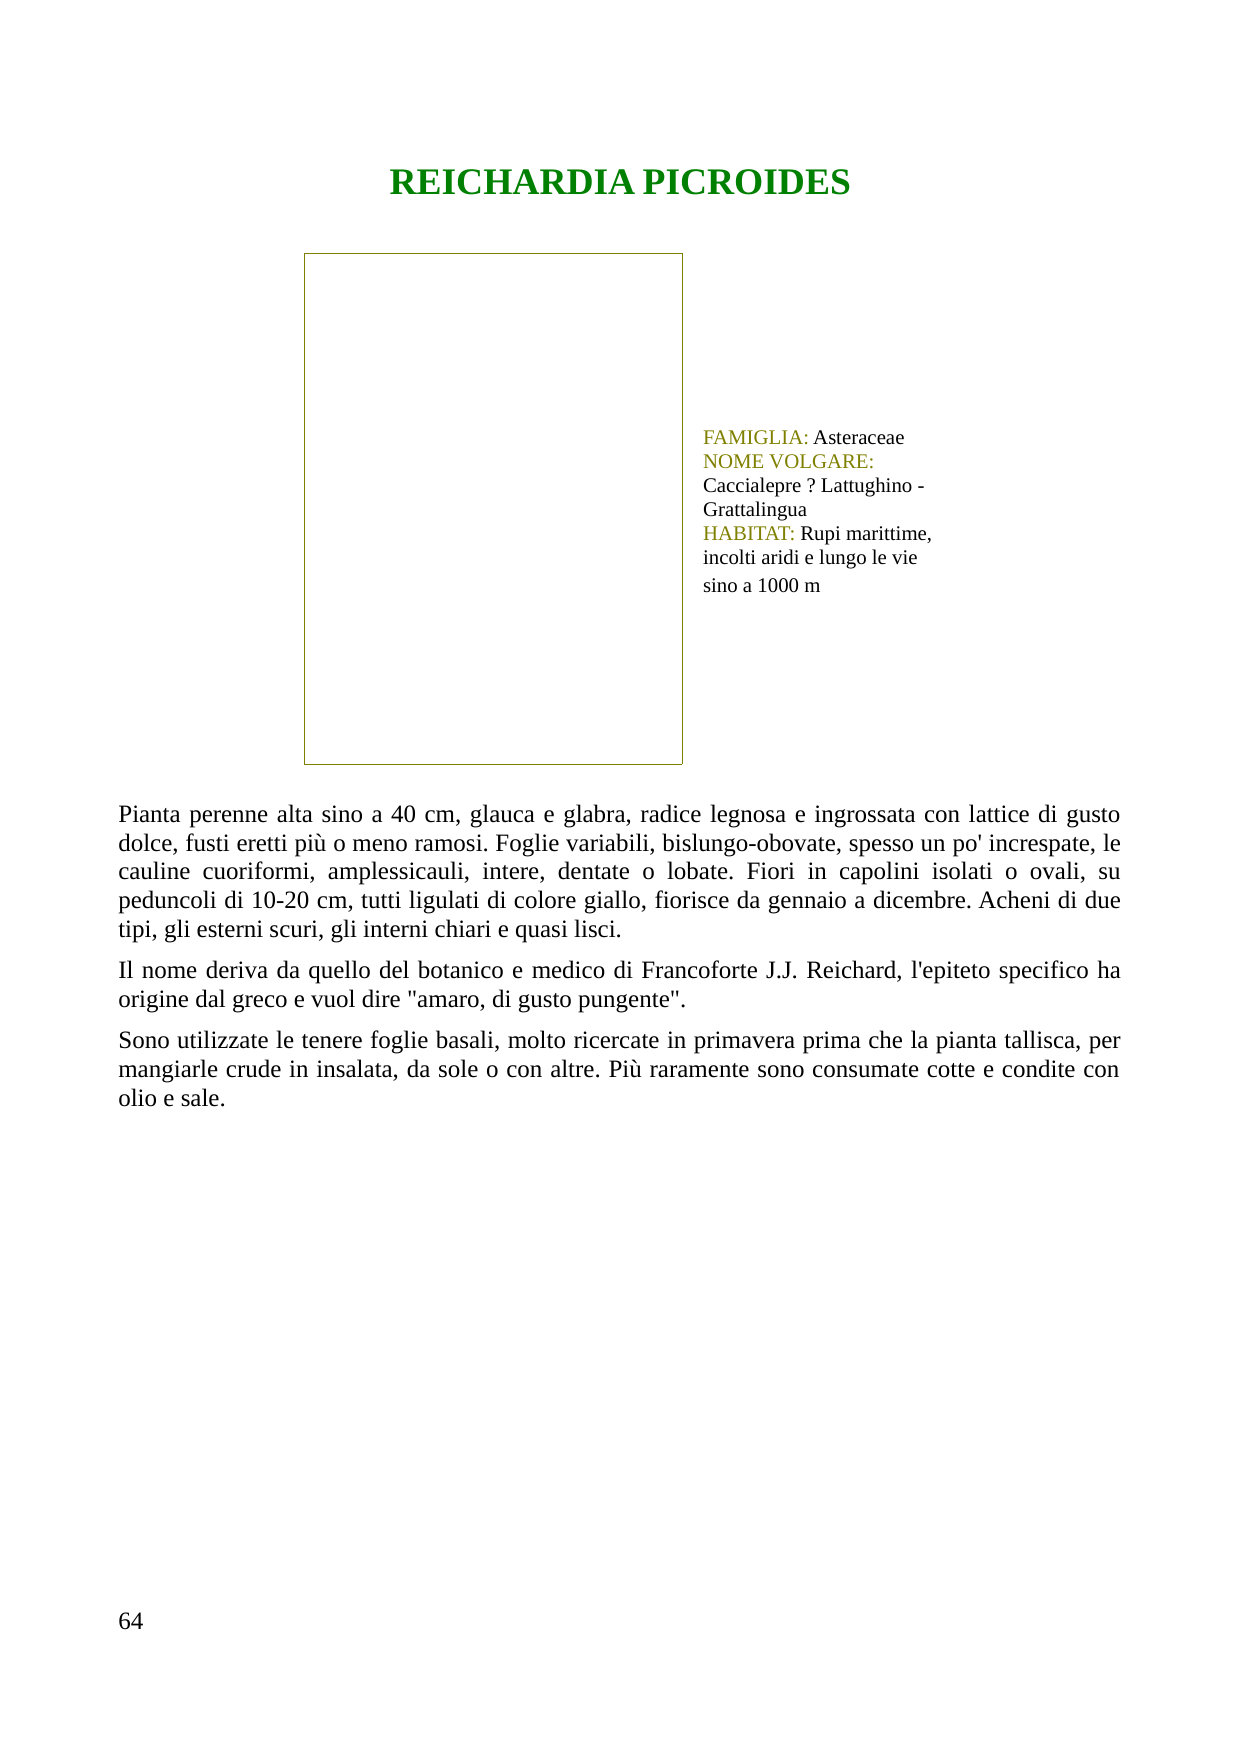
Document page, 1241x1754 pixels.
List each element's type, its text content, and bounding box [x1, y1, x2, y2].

table_header REICHARDIA PICROIDES [291, 159, 949, 253]
text Il nome deriva da quello del botanico e medico di Francoforte J.J. Reichard, l'epiteto specifico ha origine dal greco e vuol dire "amaro, di gusto pungente". [118, 955, 1122, 1013]
text Sono utilizzate le tenere foglie basali, molto ricercate in primavera prima che la pianta tallisca, per mangiarle crude in insalata, da sole o con altre. Più raramente sono consumate cotte e condite con olio e sale. [118, 1025, 1122, 1111]
table_cell [291, 253, 703, 799]
table_cell FAMIGLIA: Asteraceae NOME VOLGARE: Caccialepre ? Lattughino - Grattalingua HABITAT: Rupi marittime, incolti aridi e lungo le vie sino a 1000 m [703, 253, 949, 799]
text Pianta perenne alta sino a 40 cm, glauca e glabra, radice legnosa e ingrossata con lattice di gusto dolce, fusti eretti più o meno ramosi. Foglie variabili, bislungo-obovate, spesso un po' increspate, le cauline cuoriformi, amplessicauli, intere, dentate o lobate. Fiori in capolini isolati o ovali, su peduncoli di 10-20 cm, tutti ligulati di colore giallo, fiorisce da gennaio a dicembre. Acheni di due tipi, gli esterni scuri, gli interni chiari e quasi lisci. [118, 799, 1122, 943]
